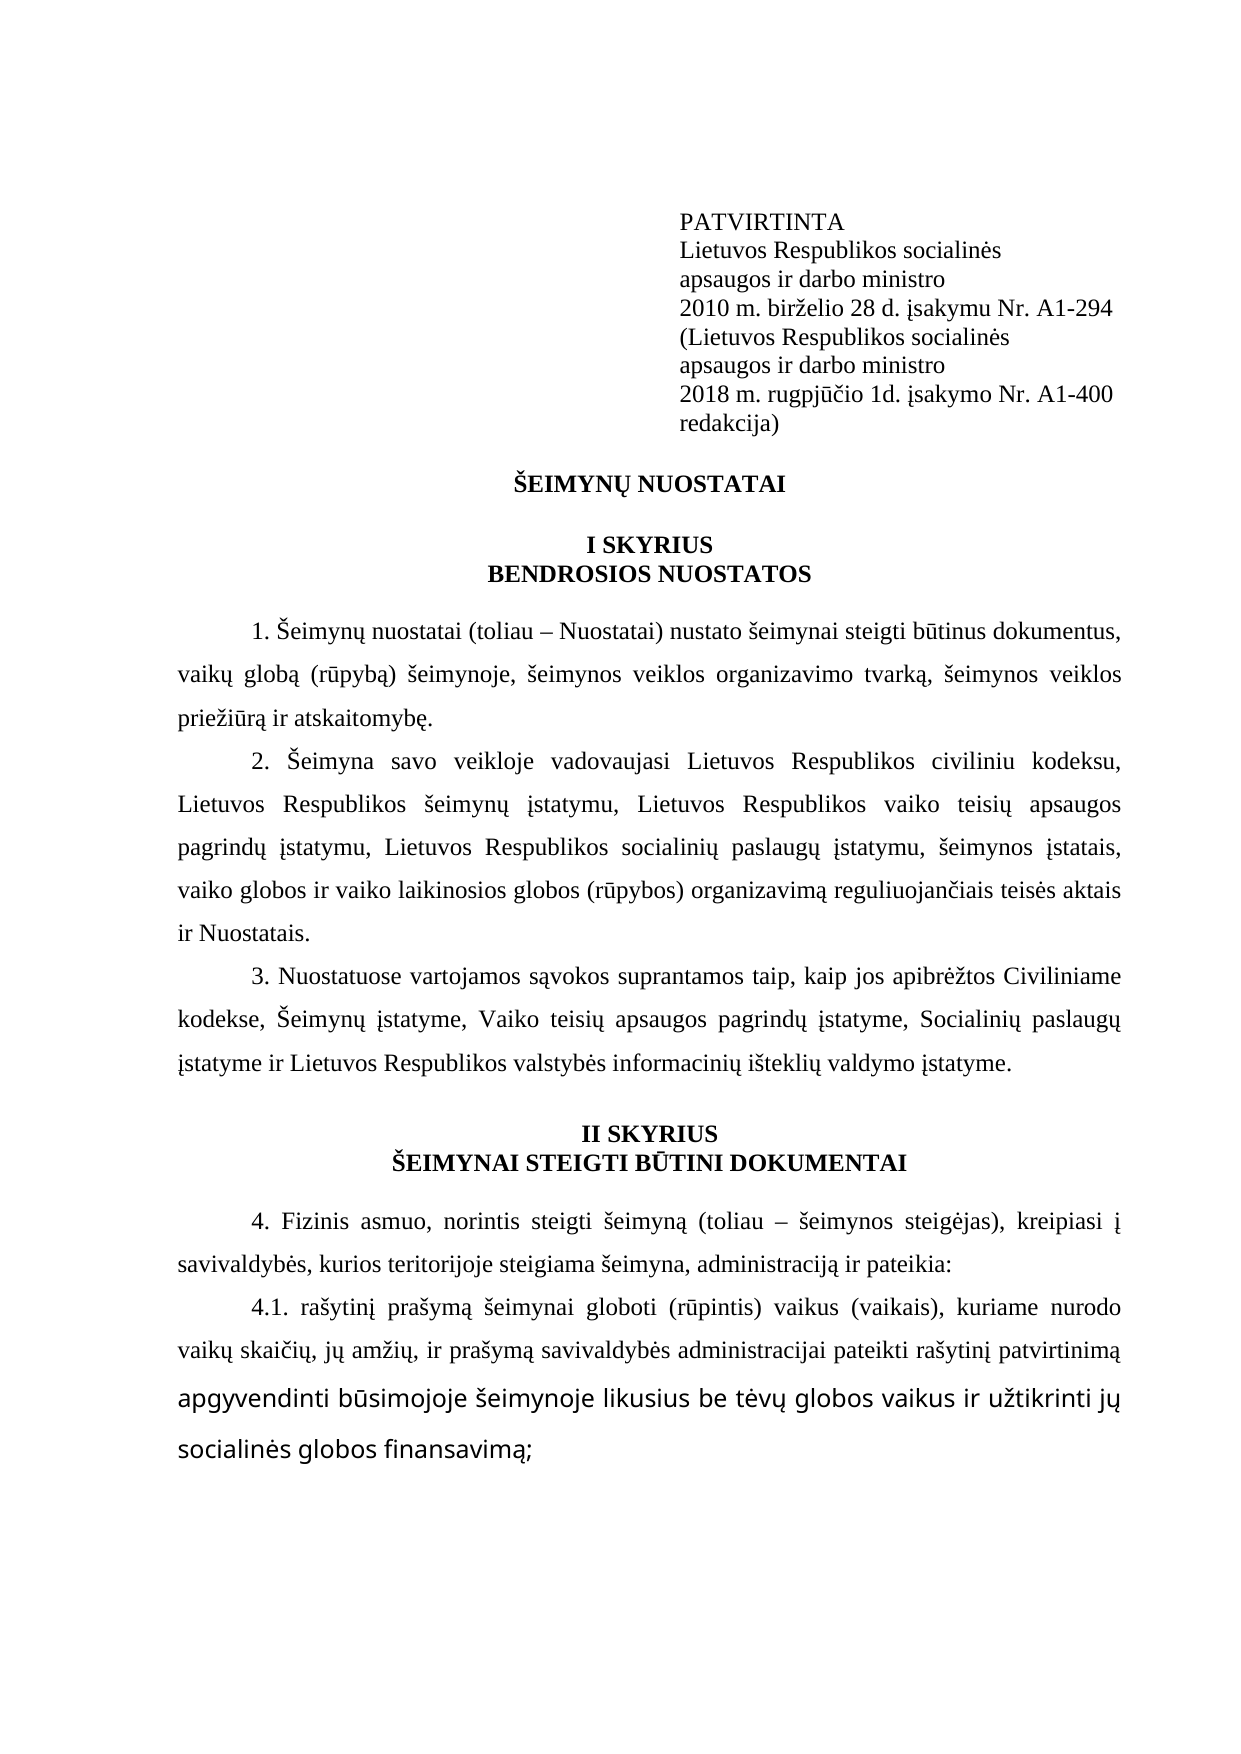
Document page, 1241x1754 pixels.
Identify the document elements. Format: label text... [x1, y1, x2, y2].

text redakcija) [679, 408, 1122, 437]
text ŠEIMYNŲ NUOSTATAI [177, 469, 1122, 498]
text apsaugos ir darbo ministro [679, 350, 1122, 379]
text I SKYRIUS [177, 530, 1122, 559]
text apsaugos ir darbo ministro [679, 264, 1122, 293]
text II SKYRIUS [177, 1119, 1122, 1148]
text 2018 m. rugpjūčio 1d. įsakymo Nr. A1-400 [679, 379, 1122, 408]
text PATVIRTINTA [679, 207, 1122, 235]
text 4. Fizinis asmuo, norintis steigti šeimyną (toliau – šeimynos steigėjas), kreipiasi į savivaldybės, kurios teritorijoje steigiama šeimyna, administraciją ir pateikia: [177, 1206, 1122, 1278]
text 1. Šeimynų nuostatai (toliau – Nuostatai) nustato šeimynai steigti būtinus dokumentus, vaikų globą (rūpybą) šeimynoje, šeimynos veiklos organizavimo tvarką, šeimynos veiklos priežiūrą ir atskaitomybę. [177, 616, 1122, 731]
text 4.1. rašytinį prašymą šeimynai globoti (rūpintis) vaikus (vaikais), kuriame nurodo vaikų skaičių, jų amžių, ir prašymą savivaldybės administracijai pateikti rašytinį patvirtinimą apgyvendinti būsimojoje šeimynoje likusius be tėvų globos vaikus ir užtikrinti jų socialinės globos finansavimą; [177, 1292, 1122, 1466]
text 3. Nuostatuose vartojamos sąvokos suprantamos taip, kaip jos apibrėžtos Civiliniame kodekse, Šeimynų įstatyme, Vaiko teisių apsaugos pagrindų įstatyme, Socialinių paslaugų įstatyme ir Lietuvos Respublikos valstybės informacinių išteklių valdymo įstatyme. [177, 961, 1122, 1076]
text Lietuvos Respublikos socialinės [679, 235, 1122, 264]
text ŠEIMYNAI STEIGTI BŪTINI DOKUMENTAI [177, 1148, 1122, 1177]
text (Lietuvos Respublikos socialinės [679, 322, 1122, 350]
text 2. Šeimyna savo veikloje vadovaujasi Lietuvos Respublikos civiliniu kodeksu, Lietuvos Respublikos šeimynų įstatymu, Lietuvos Respublikos vaiko teisių apsaugos pagrindų įstatymu, Lietuvos Respublikos socialinių paslaugų įstatymu, šeimynos įstatais, vaiko globos ir vaiko laikinosios globos (rūpybos) organizavimą reguliuojančiais teisės aktais ir Nuostatais. [177, 746, 1122, 947]
text BENDROSIOS NUOSTATOS [177, 559, 1122, 588]
text 2010 m. birželio 28 d. įsakymu Nr. A1-294 [679, 293, 1122, 322]
